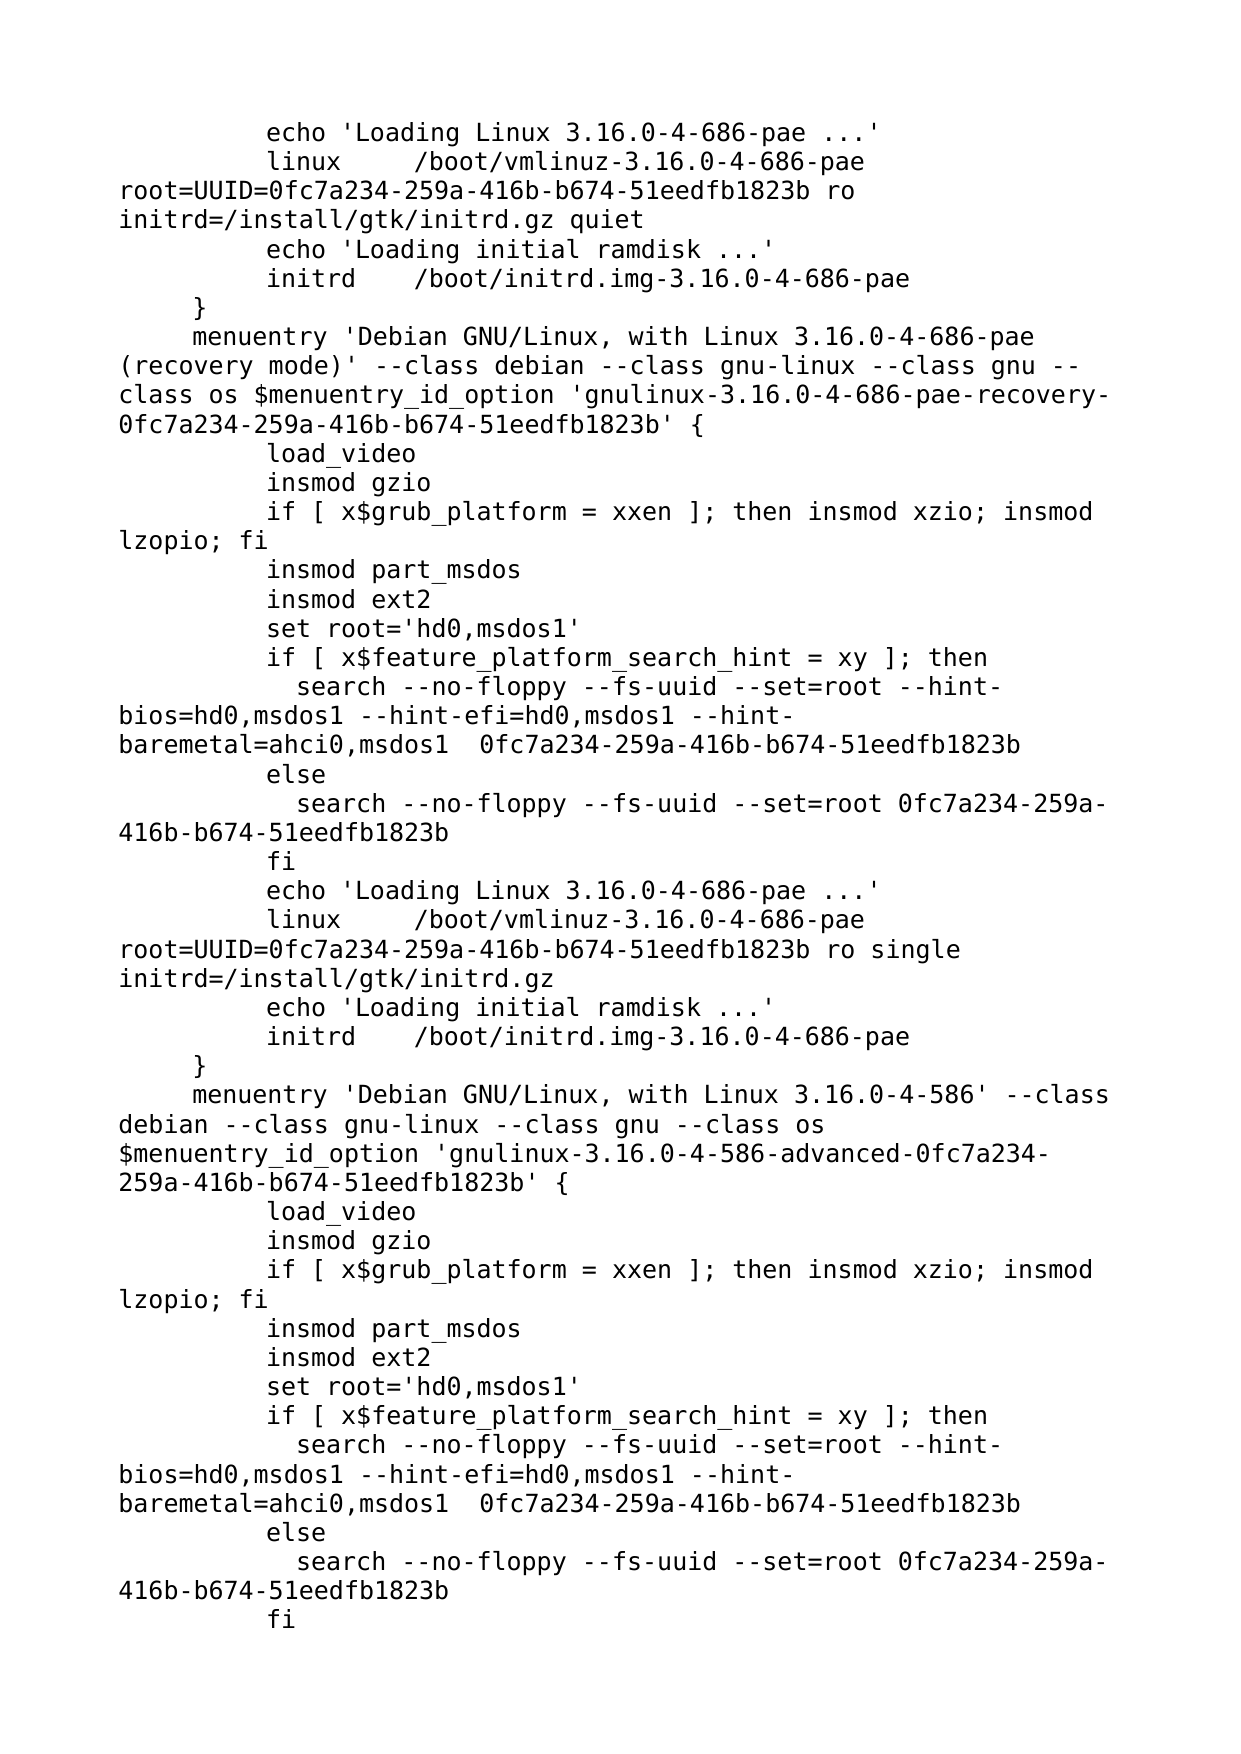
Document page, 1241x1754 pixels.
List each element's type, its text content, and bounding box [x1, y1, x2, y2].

text echo 'Loading Linux 3.16.0-4-686-pae ...' linux /boot/vmlinuz-3.16.0-4-686-pae root=UUID=0fc7a234-259a-416b-b674-51eedfb1823b ro initrd=/install/gtk/initrd.gz quiet echo 'Loading initial ramdisk ...' initrd /boot/initrd.img-3.16.0-4-686-pae } menuentry 'Debian GNU/Linux, with Linux 3.16.0-4-686-pae (recovery mode)' --class debian --class gnu-linux --class gnu --class os $menuentry_id_option 'gnulinux-3.16.0-4-686-pae-recovery-0fc7a234-259a-416b-b674-51eedfb1823b' { load_video insmod gzio if [ x$grub_platform = xxen ]; then insmod xzio; insmod lzopio; fi insmod part_msdos insmod ext2 set root='hd0,msdos1' if [ x$feature_platform_search_hint = xy ]; then search --no-floppy --fs-uuid --set=root --hint-bios=hd0,msdos1 --hint-efi=hd0,msdos1 --hint-baremetal=ahci0,msdos1 0fc7a234-259a-416b-b674-51eedfb1823b else search --no-floppy --fs-uuid --set=root 0fc7a234-259a-416b-b674-51eedfb1823b fi echo 'Loading Linux 3.16.0-4-686-pae ...' linux /boot/vmlinuz-3.16.0-4-686-pae root=UUID=0fc7a234-259a-416b-b674-51eedfb1823b ro single initrd=/install/gtk/initrd.gz echo 'Loading initial ramdisk ...' initrd /boot/initrd.img-3.16.0-4-686-pae } menuentry 'Debian GNU/Linux, with Linux 3.16.0-4-586' --class debian --class gnu-linux --class gnu --class os $menuentry_id_option 'gnulinux-3.16.0-4-586-advanced-0fc7a234-259a-416b-b674-51eedfb1823b' { load_video insmod gzio if [ x$grub_platform = xxen ]; then insmod xzio; insmod lzopio; fi insmod part_msdos insmod ext2 set root='hd0,msdos1' if [ x$feature_platform_search_hint = xy ]; then search --no-floppy --fs-uuid --set=root --hint-bios=hd0,msdos1 --hint-efi=hd0,msdos1 --hint-baremetal=ahci0,msdos1 0fc7a234-259a-416b-b674-51eedfb1823b else search --no-floppy --fs-uuid --set=root 0fc7a234-259a-416b-b674-51eedfb1823b fi [118, 118, 1122, 1635]
